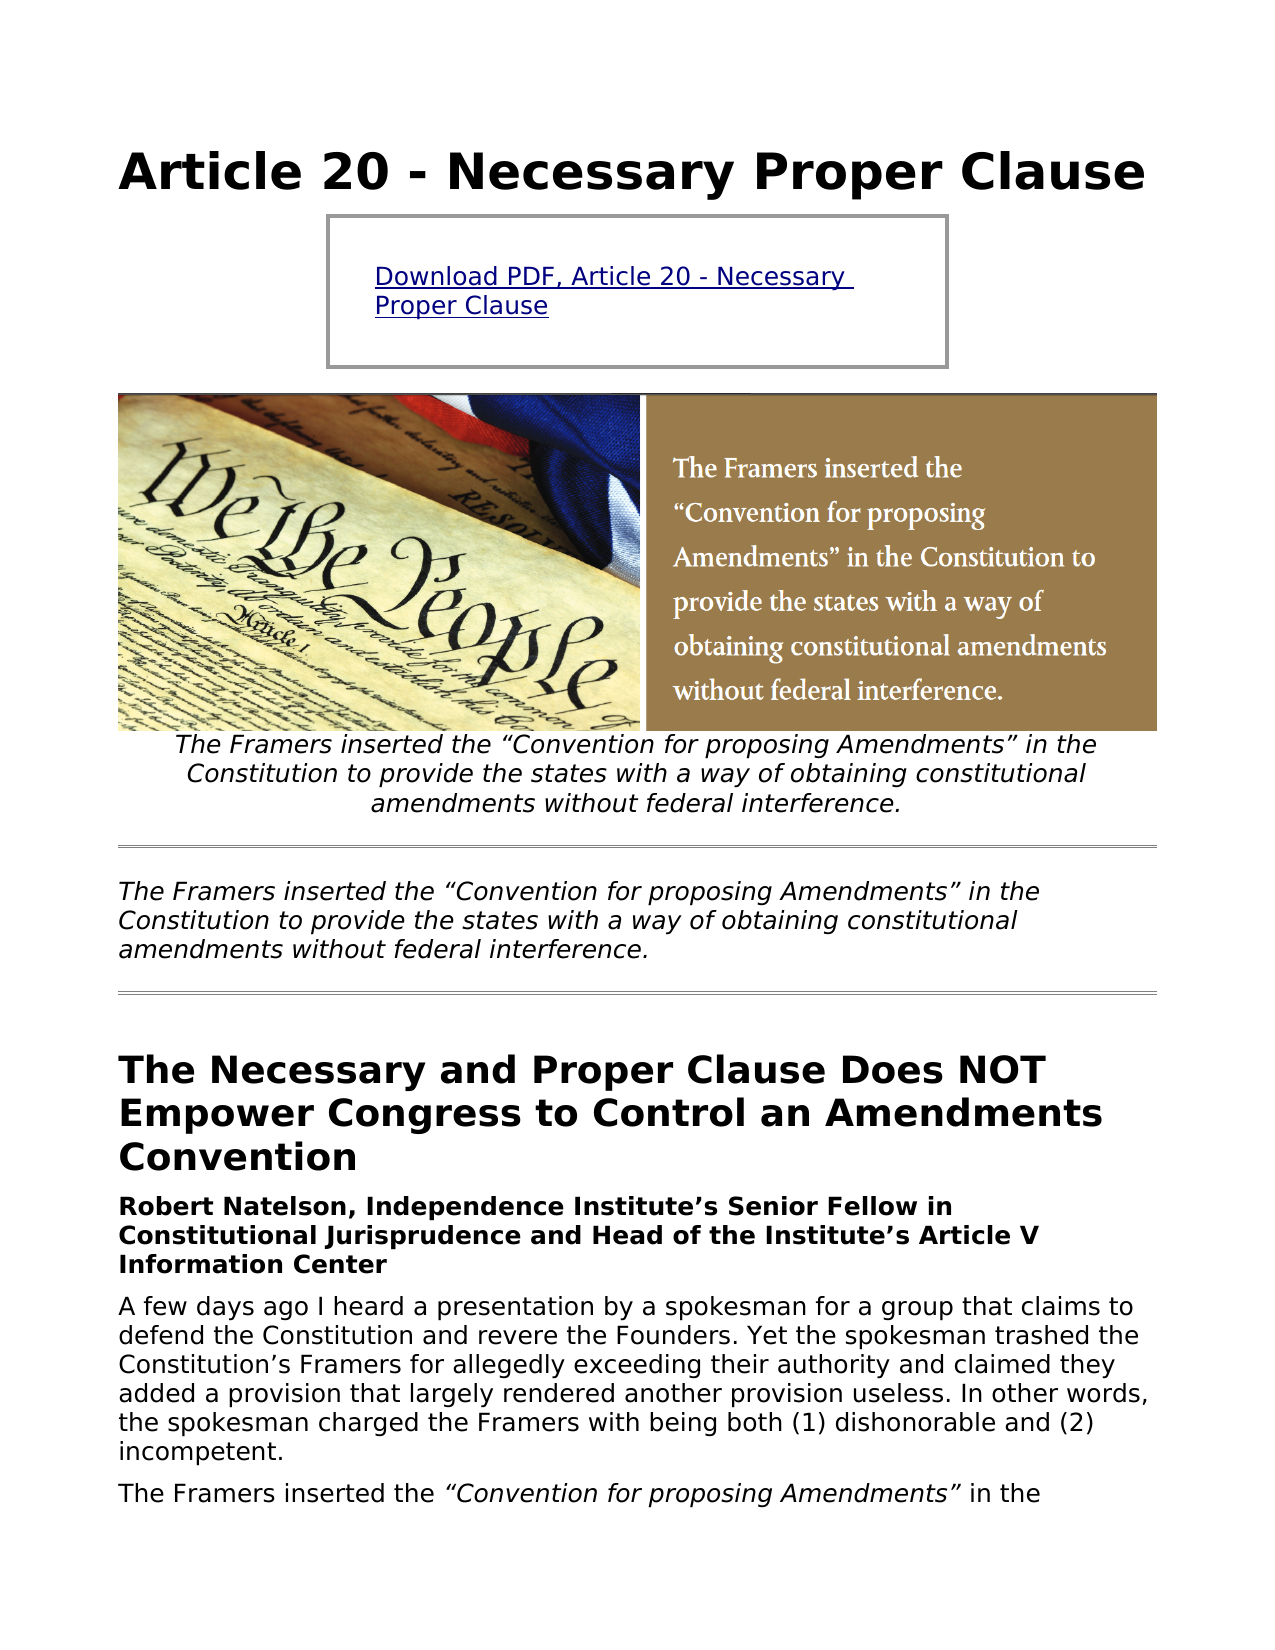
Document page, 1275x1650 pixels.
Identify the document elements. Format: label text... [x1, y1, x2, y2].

subtitle Article 20 - Necessary Proper Clause [118, 143, 1157, 201]
text The Framers inserted the “Convention for proposing Amendments” in the Constitution to provide the states with a way of obtaining constitutional amendments without federal interference. [118, 877, 1157, 964]
picture [118, 393, 1157, 731]
text Robert Natelson, Independence Institute’s Senior Fellow in Constitutional Jurisprudence and Head of the Institute’s Article V Information Center [118, 1192, 1157, 1279]
text A few days ago I heard a presentation by a spokesman for a group that claims to defend the Constitution and revere the Founders. Yet the spokesman trashed the Constitution’s Framers for allegedly exceeding their authority and claimed they added a provision that largely rendered another provision useless. In other words, the spokesman charged the Framers with being both (1) dishonorable and (2) incompetent. [118, 1292, 1157, 1467]
text The Framers inserted the “Convention for proposing Amendments” in the Constitution to provide the states with a way of obtaining constitutional amendments without federal interference. [118, 731, 1157, 818]
text The Framers inserted the “Convention for proposing Amendments” in the [118, 1479, 1157, 1508]
subtitle The Necessary and Proper Clause Does NOT Empower Congress to Control an Amendments Convention [118, 1048, 1157, 1179]
table_header Download PDF, Article 20 - Necessary Proper Clause [339, 227, 936, 356]
